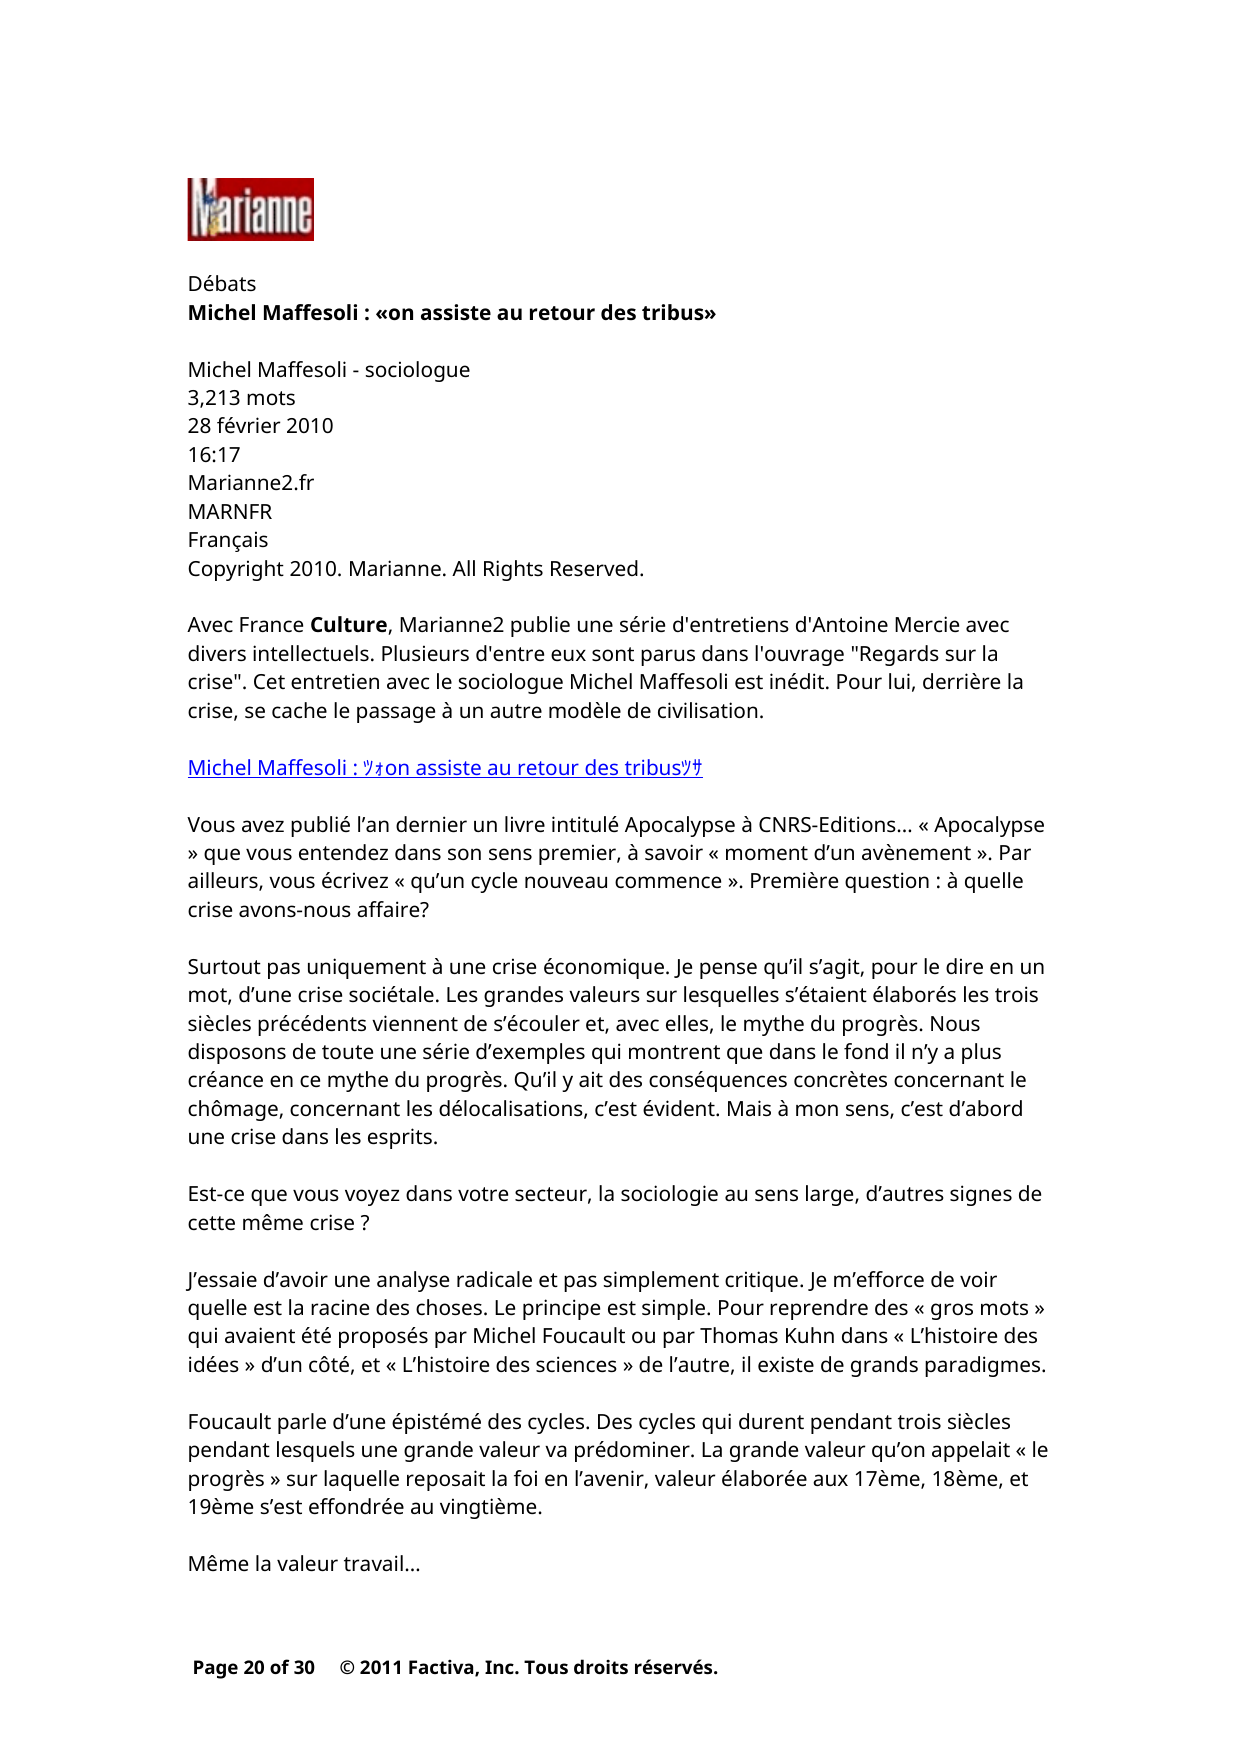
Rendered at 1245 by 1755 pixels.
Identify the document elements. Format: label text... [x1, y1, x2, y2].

text Débats [187, 269, 1057, 298]
text Avec France Culture, Marianne2 publie une série d'entretiens d'Antoine Mercie avec divers intellectuels. Plusieurs d'entre eux sont parus dans l'ouvrage "Regards sur la crise". Cet entretien avec le sociologue Michel Maffesoli est inédit. Pour lui, derrière la crise, se cache le passage à un autre modèle de civilisation. [187, 611, 1057, 724]
text Surtout pas uniquement à une crise économique. Je pense qu’il s’agit, pour le dire en un mot, d’une crise sociétale. Les grandes valeurs sur lesquelles s’étaient élaborés les trois siècles précédents viennent de s’écouler et, avec elles, le mythe du progrès. Nous disposons de toute une série d’exemples qui montrent que dans le fond il n’y a plus créance en ce mythe du progrès. Qu’il y ait des conséquences concrètes concernant le chômage, concernant les délocalisations, c’est évident. Mais à mon sens, c’est d’abord une crise dans les esprits. [187, 952, 1057, 1151]
text Foucault parle d’une épistémé des cycles. Des cycles qui durent pendant trois siècles pendant lesquels une grande valeur va prédominer. La grande valeur qu’on appelait « le progrès » sur laquelle reposait la foi en l’avenir, valeur élaborée aux 17ème, 18ème, et 19ème s’est effondrée au vingtième. [187, 1407, 1057, 1521]
text Copyright 2010. Marianne. All Rights Reserved. [187, 554, 1057, 582]
text Même la valeur travail… [187, 1549, 1057, 1577]
text Est-ce que vous voyez dans votre secteur, la sociologie au sens large, d’autres signes de cette même crise ? [187, 1179, 1057, 1236]
text 3,213 mots [187, 383, 1057, 412]
text Marianne2.fr [187, 468, 1057, 497]
text Michel Maffesoli : ﾂｫon assiste au retour des tribusﾂｻ [187, 753, 1057, 781]
text Français [187, 525, 1057, 554]
text MARNFR [187, 497, 1057, 525]
text Vous avez publié l’an dernier un livre intitulé Apocalypse à CNRS-Editions… « Apocalypse » que vous entendez dans son sens premier, à savoir « moment d’un avènement ». Par ailleurs, vous écrivez « qu’un cycle nouveau commence ». Première question : à quelle crise avons-nous affaire? [187, 810, 1057, 923]
text 28 février 2010 [187, 412, 1057, 440]
text Michel Maffesoli - sociologue [187, 355, 1057, 383]
text 16:17 [187, 440, 1057, 468]
text J’essaie d’avoir une analyse radicale et pas simplement critique. Je m’efforce de voir quelle est la racine des choses. Le principe est simple. Pour reprendre des « gros mots » qui avaient été proposés par Michel Foucault ou par Thomas Kuhn dans « L’histoire des idées » d’un côté, et « L’histoire des sciences » de l’autre, il existe de grands paradigmes. [187, 1265, 1057, 1378]
picture [187, 178, 314, 241]
text Michel Maffesoli : «on assiste au retour des tribus» [187, 298, 1057, 326]
